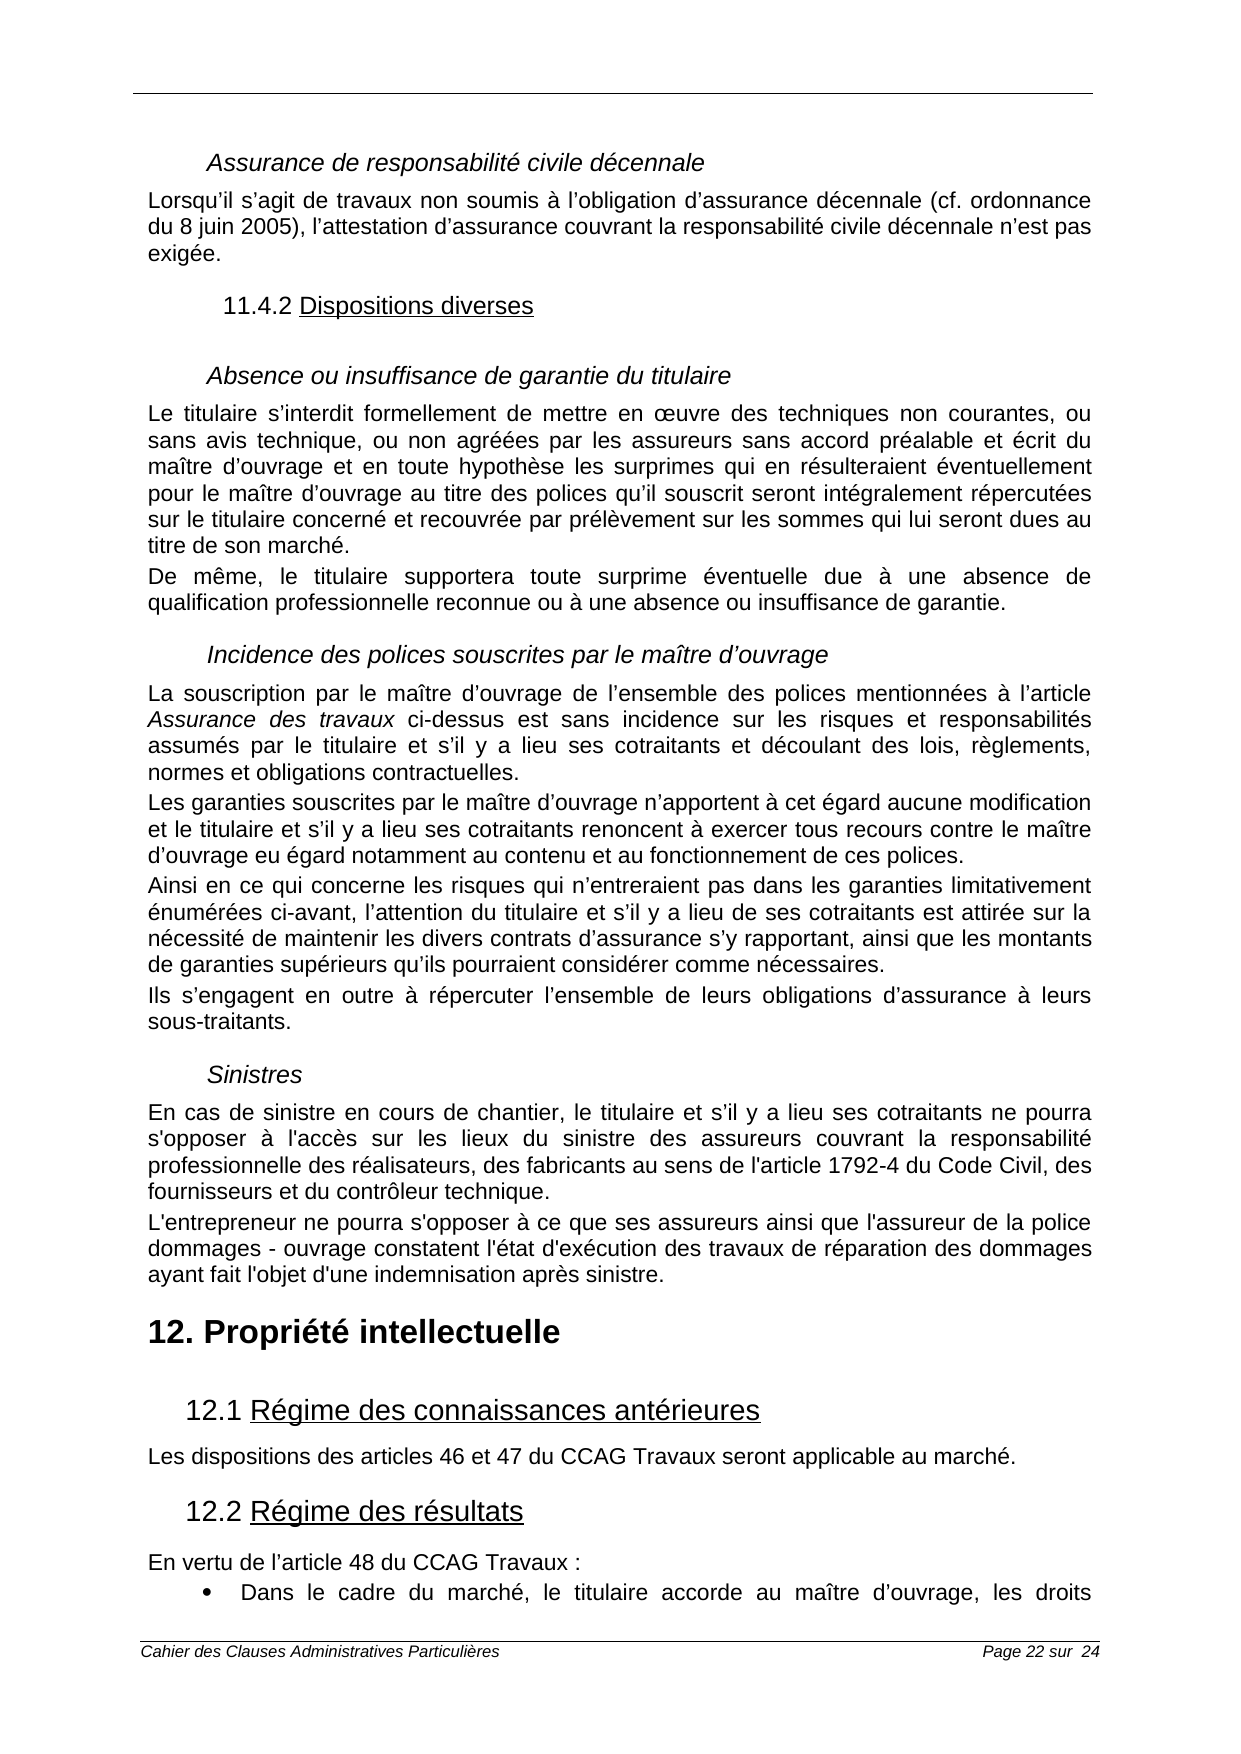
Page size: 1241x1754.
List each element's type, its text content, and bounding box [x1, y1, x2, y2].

text La souscription par le maître d’ouvrage de l’ensemble des polices mentionnées à l’article Assurance des travaux ci-dessus est sans incidence sur les risques et responsabilités assumés par le titulaire et s’il y a lieu ses cotraitants et découlant des lois, règlements, normes et obligations contractuelles. [148, 679, 1093, 785]
list Dispositions diverses [223, 291, 1093, 319]
text En cas de sinistre en cours de chantier, le titulaire et s’il y a lieu ses cotraitants ne pourra s'opposer à l'accès sur les lieux du sinistre des assureurs couvrant la responsabilité professionnelle des réalisateurs, des fabricants au sens de l'article 1792-4 du Code Civil, des fournisseurs et du contrôleur technique. [148, 1099, 1093, 1204]
subtitle Absence ou insuffisance de garantie du titulaire [207, 361, 1093, 390]
text Ils s’engagent en outre à répercuter l’ensemble de leurs obligations d’assurance à leurs sous-traitants. [148, 982, 1093, 1035]
subtitle Assurance de responsabilité civile décennale [207, 148, 1093, 176]
text En vertu de l’article 48 du CCAG Travaux : [148, 1548, 1093, 1575]
list Régime des connaissances antérieures [185, 1393, 1093, 1426]
list Régime des résultats [185, 1494, 1093, 1528]
text Le titulaire s’interdit formellement de mettre en œuvre des techniques non courantes, ou sans avis technique, ou non agréées par les assureurs sans accord préalable et écrit du maître d’ouvrage et en toute hypothèse les surprimes qui en résulteraient éventuellement pour le maître d’ouvrage au titre des polices qu’il souscrit seront intégralement répercutées sur le titulaire concerné et recouvrée par prélèvement sur les sommes qui lui seront dues au titre de son marché. [148, 400, 1093, 558]
subtitle Sinistres [207, 1060, 1093, 1088]
list Propriété intellectuelle [148, 1312, 1093, 1351]
text Lorsqu’il s’agit de travaux non soumis à l’obligation d’assurance décennale (cf. ordonnance du 8 juin 2005), l’attestation d’assurance couvrant la responsabilité civile décennale n’est pas exigée. [148, 187, 1093, 266]
text Les garanties souscrites par le maître d’ouvrage n’apportent à cet égard aucune modification et le titulaire et s’il y a lieu ses cotraitants renoncent à exercer tous recours contre le maître d’ouvrage eu égard notamment au contenu et au fonctionnement de ces polices. [148, 789, 1093, 868]
list Dans le cadre du marché, le titulaire accorde au maître d’ouvrage, les droits [203, 1579, 1093, 1605]
text De même, le titulaire supportera toute surprime éventuelle due à une absence de qualification professionnelle reconnue ou à une absence ou insuffisance de garantie. [148, 563, 1093, 615]
subtitle Incidence des polices souscrites par le maître d’ouvrage [207, 640, 1093, 669]
text L'entrepreneur ne pourra s'opposer à ce que ses assureurs ainsi que l'assureur de la police dommages - ouvrage constatent l'état d'exécution des travaux de réparation des dommages ayant fait l'objet d'une indemnisation après sinistre. [148, 1208, 1093, 1287]
text Les dispositions des articles 46 et 47 du CCAG Travaux seront applicable au marché. [148, 1443, 1093, 1469]
text Ainsi en ce qui concerne les risques qui n’entreraient pas dans les garanties limitativement énumérées ci-avant, l’attention du titulaire et s’il y a lieu de ses cotraitants est attirée sur la nécessité de maintenir les divers contrats d’assurance s’y rapportant, ainsi que les montants de garanties supérieurs qu’ils pourraient considérer comme nécessaires. [148, 872, 1093, 978]
